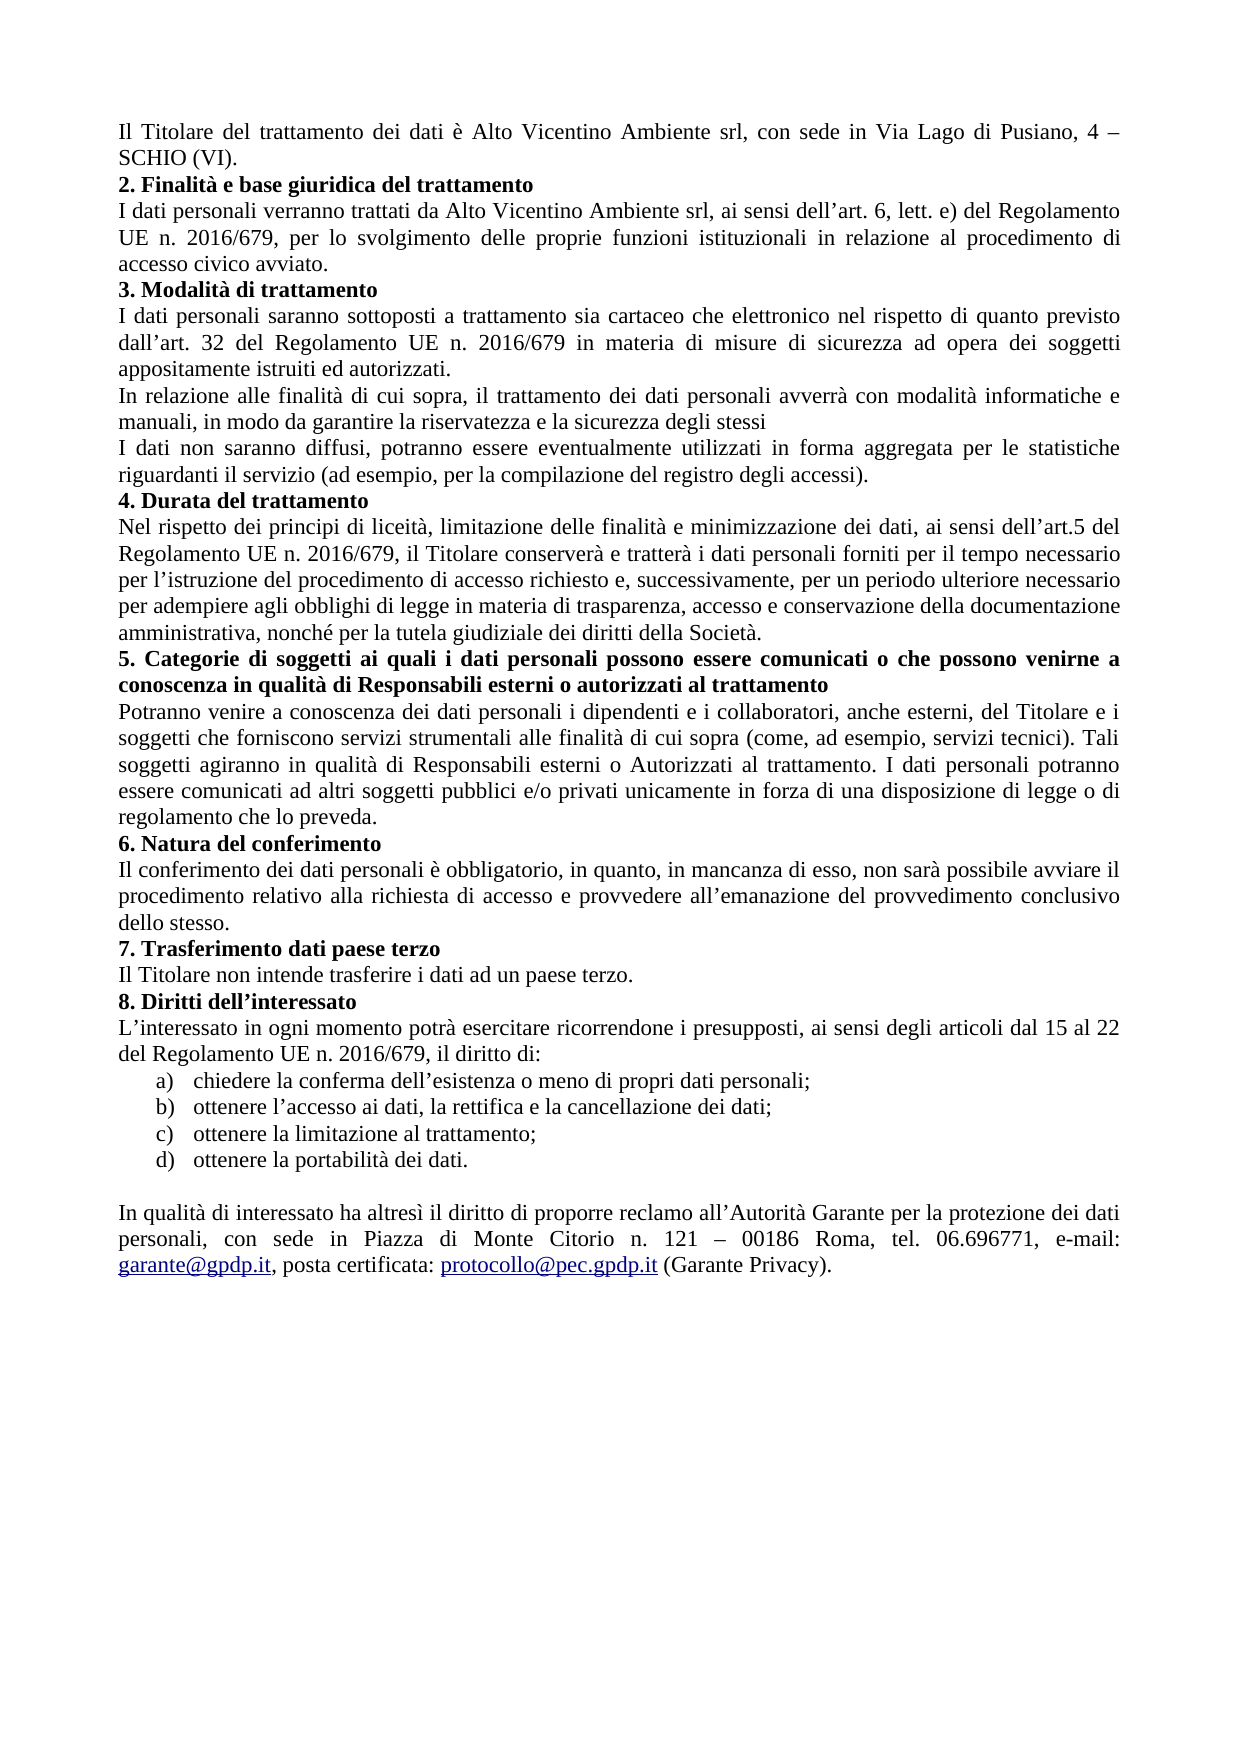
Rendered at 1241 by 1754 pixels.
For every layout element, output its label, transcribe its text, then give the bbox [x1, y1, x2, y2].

list ottenere la portabilità dei dati. [156, 1146, 1122, 1172]
text In qualità di interessato ha altresì il diritto di proporre reclamo all’Autorità Garante per la protezione dei dati personali, con sede in Piazza di Monte Citorio n. 121 – 00186 Roma, tel. 06.696771, e-mail: garante@gpdp.it, posta certificata: protocollo@pec.gpdp.it (Garante Privacy). [118, 1199, 1122, 1278]
text 8. Diritti dell’interessato [118, 988, 1122, 1014]
text Il conferimento dei dati personali è obbligatorio, in quanto, in mancanza di esso, non sarà possibile avviare il procedimento relativo alla richiesta di accesso e provvedere all’emanazione del provvedimento conclusivo dello stesso. [118, 856, 1122, 935]
list chiedere la conferma dell’esistenza o meno di propri dati personali; [156, 1067, 1122, 1093]
text 3. Modalità di trattamento [118, 276, 1122, 303]
text Potranno venire a conoscenza dei dati personali i dipendenti e i collaboratori, anche esterni, del Titolare e i soggetti che forniscono servizi strumentali alle finalità di cui sopra (come, ad esempio, servizi tecnici). Tali soggetti agiranno in qualità di Responsabili esterni o Autorizzati al trattamento. I dati personali potranno essere comunicati ad altri soggetti pubblici e/o privati unicamente in forza di una disposizione di legge o di regolamento che lo preveda. [118, 698, 1122, 830]
text Il Titolare del trattamento dei dati è Alto Vicentino Ambiente srl, con sede in Via Lago di Pusiano, 4 – SCHIO (VI). [118, 118, 1122, 171]
text 2. Finalità e base giuridica del trattamento [118, 171, 1122, 197]
text I dati personali verranno trattati da Alto Vicentino Ambiente srl, ai sensi dell’art. 6, lett. e) del Regolamento UE n. 2016/679, per lo svolgimento delle proprie funzioni istituzionali in relazione al procedimento di accesso civico avviato. [118, 197, 1122, 276]
text Il Titolare non intende trasferire i dati ad un paese terzo. [118, 961, 1122, 988]
text 5. Categorie di soggetti ai quali i dati personali possono essere comunicati o che possono venirne a conoscenza in qualità di Responsabili esterni o autorizzati al trattamento [118, 645, 1122, 698]
text 4. Durata del trattamento [118, 487, 1122, 513]
list ottenere l’accesso ai dati, la rettifica e la cancellazione dei dati; [156, 1093, 1122, 1119]
text Nel rispetto dei principi di liceità, limitazione delle finalità e minimizzazione dei dati, ai sensi dell’art.5 del Regolamento UE n. 2016/679, il Titolare conserverà e tratterà i dati personali forniti per il tempo necessario per l’istruzione del procedimento di accesso richiesto e, successivamente, per un periodo ulteriore necessario per adempiere agli obblighi di legge in materia di trasparenza, accesso e conservazione della documentazione amministrativa, nonché per la tutela giudiziale dei diritti della Società. [118, 513, 1122, 645]
text 7. Trasferimento dati paese terzo [118, 935, 1122, 961]
text L’interessato in ogni momento potrà esercitare ricorrendone i presupposti, ai sensi degli articoli dal 15 al 22 del Regolamento UE n. 2016/679, il diritto di: [118, 1014, 1122, 1067]
text I dati personali saranno sottoposti a trattamento sia cartaceo che elettronico nel rispetto di quanto previsto dall’art. 32 del Regolamento UE n. 2016/679 in materia di misure di sicurezza ad opera dei soggetti appositamente istruiti ed autorizzati. [118, 303, 1122, 382]
text In relazione alle finalità di cui sopra, il trattamento dei dati personali avverrà con modalità informatiche e manuali, in modo da garantire la riservatezza e la sicurezza degli stessi [118, 382, 1122, 434]
list ottenere la limitazione al trattamento; [156, 1119, 1122, 1146]
text I dati non saranno diffusi, potranno essere eventualmente utilizzati in forma aggregata per le statistiche riguardanti il servizio (ad esempio, per la compilazione del registro degli accessi). [118, 434, 1122, 487]
text 6. Natura del conferimento [118, 830, 1122, 856]
